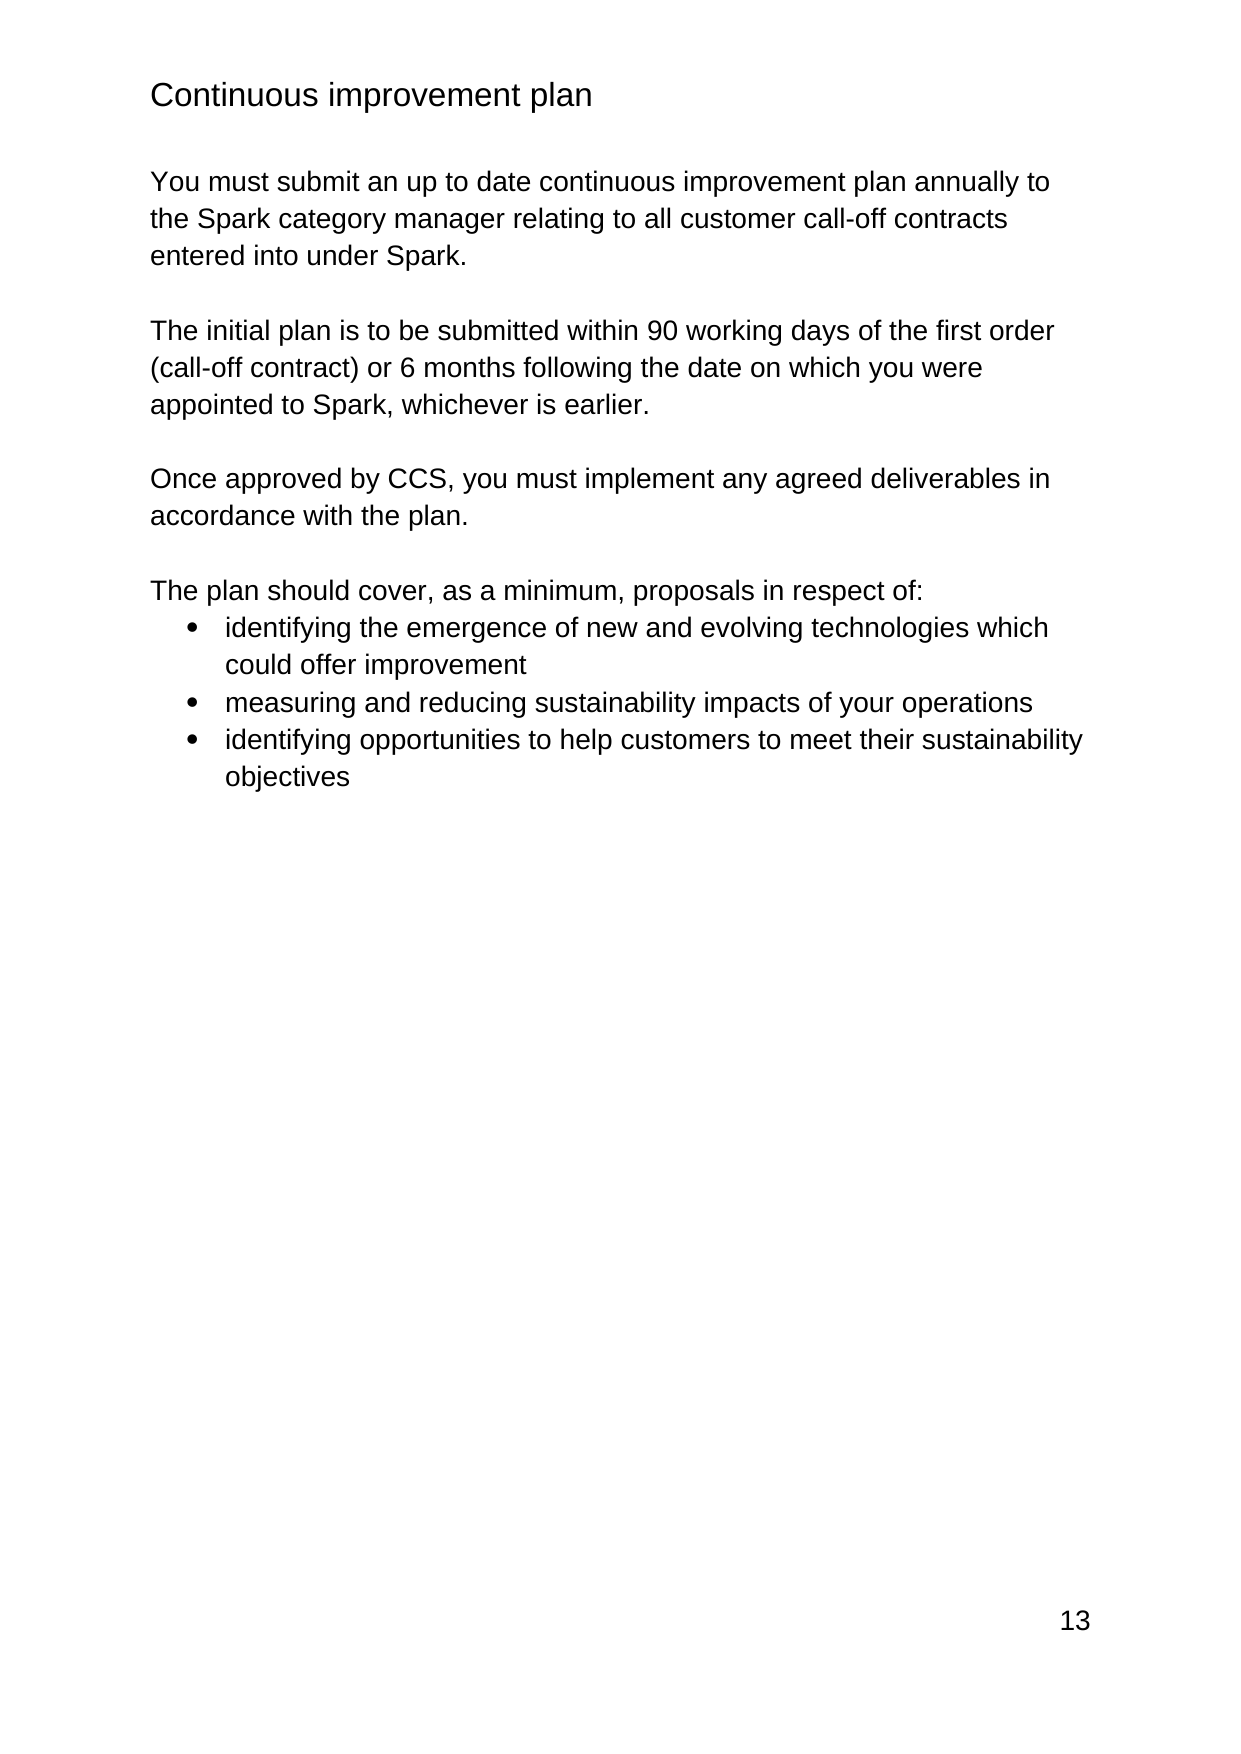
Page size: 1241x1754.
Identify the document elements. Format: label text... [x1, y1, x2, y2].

text The plan should cover, as a minimum, proposals in respect of: [150, 574, 1091, 606]
list measuring and reducing sustainability impacts of your operations [187, 686, 1091, 718]
text The initial plan is to be submitted within 90 working days of the first order (call-off contract) or 6 months following the date on which you were appointed to Spark, whichever is earlier. [150, 313, 1091, 420]
list identifying the emergence of new and evolving technologies which could offer improvement [187, 611, 1091, 681]
subtitle Continuous improvement plan [150, 75, 1091, 113]
text Once approved by CCS, you must implement any agreed deliverables in accordance with the plan. [150, 462, 1091, 532]
text You must submit an up to date continuous improvement plan annually to the Spark category manager relating to all customer call-off contracts entered into under Spark. [150, 165, 1091, 271]
list identifying opportunities to help customers to meet their sustainability objectives [187, 723, 1091, 793]
